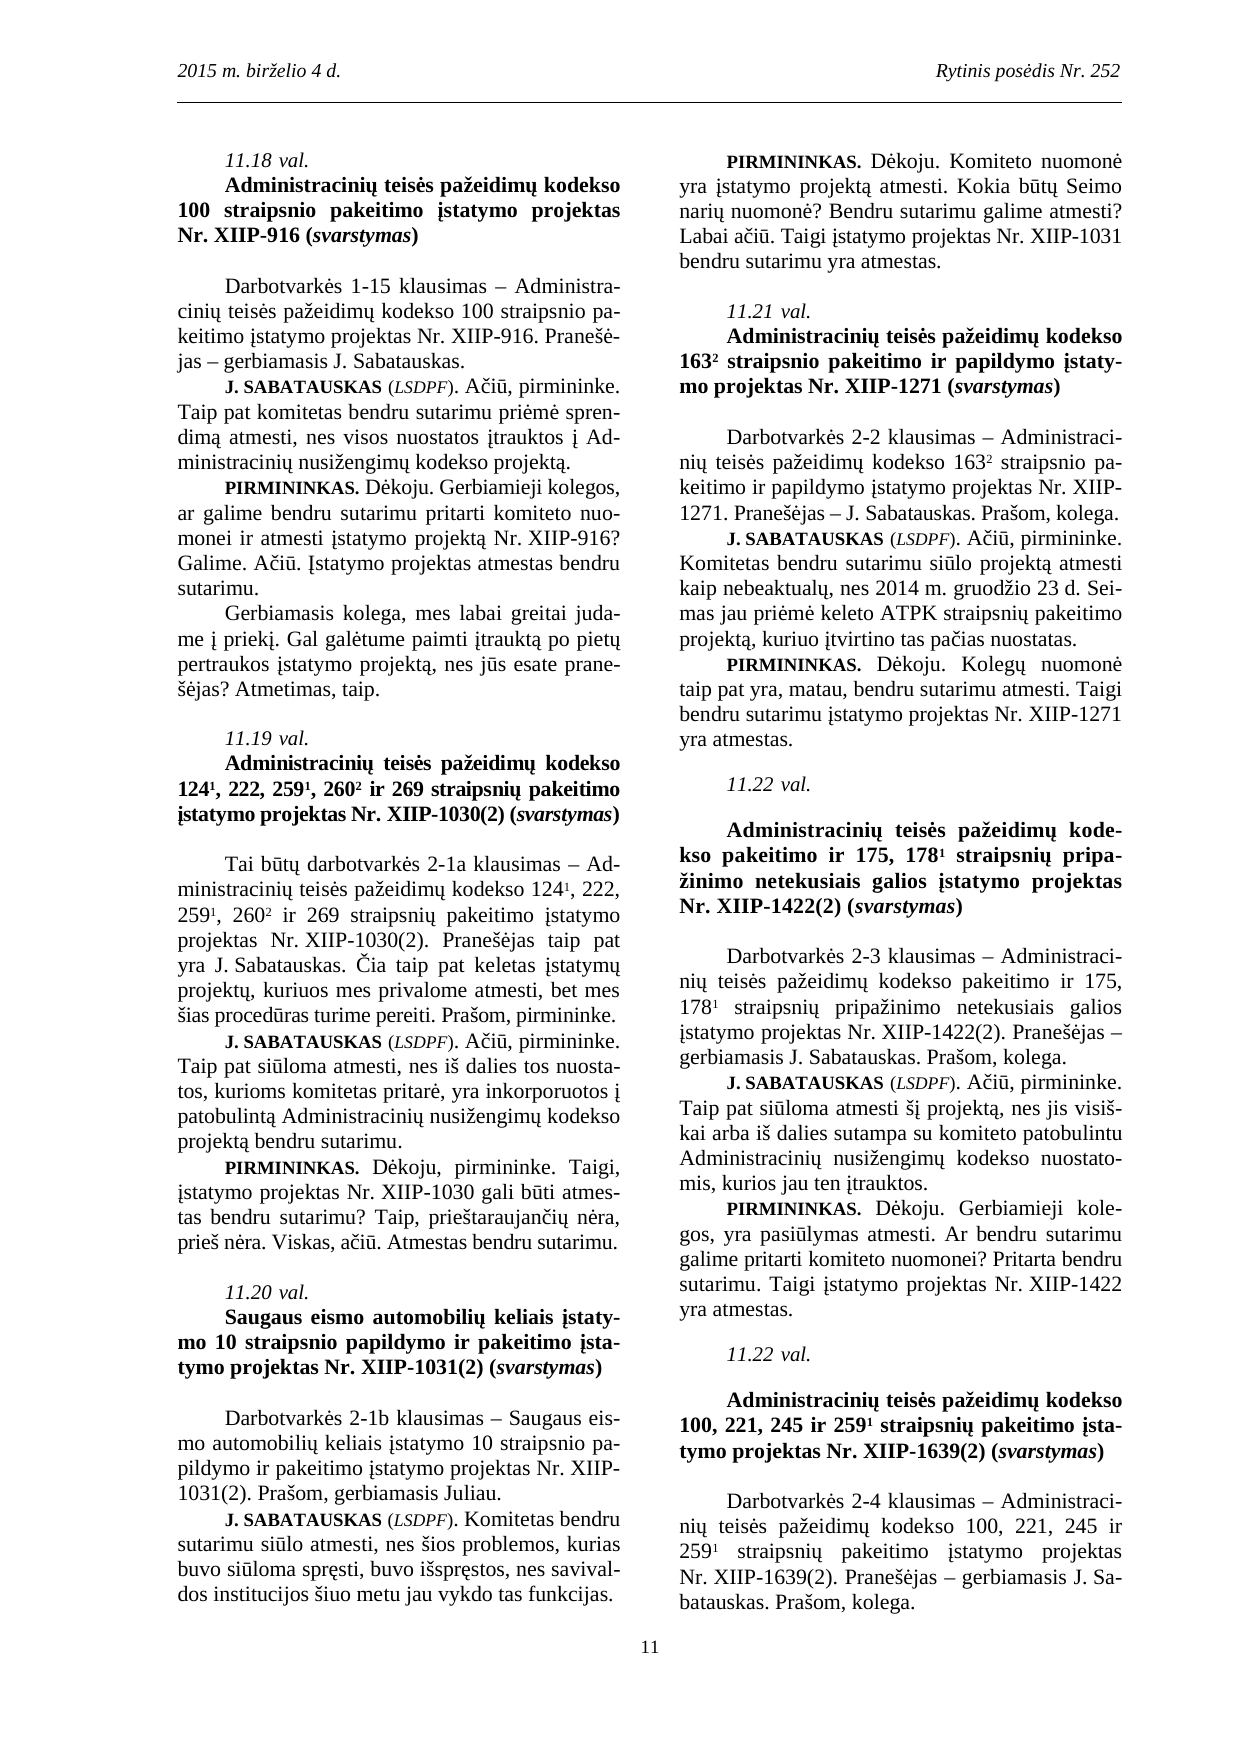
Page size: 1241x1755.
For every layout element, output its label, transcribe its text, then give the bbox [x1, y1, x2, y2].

text Ad­mi­nist­ra­ci­nių tei­sės pa­žei­di­mų ko­de­kso pa­kei­ti­mo ir 175, 1781 straips­nių pri­pa­žinimo ne­te­ku­siais ga­lios įsta­ty­mo pro­jek­tas Nr. XIIP-1422(2) (svars­ty­mas) [679, 817, 1122, 918]
text Dar­bo­tvarkės 2-4 klau­si­mas – Ad­mi­nist­ra­ci­nių tei­sės pa­žei­di­mų ko­dek­so 100, 221, 245 ir 2591 straips­nių pa­kei­ti­mo įsta­ty­mo pro­jek­tas Nr. XIIP-1639(2). Pra­ne­šė­jas – ger­bia­ma­sis J. Sa­ba­taus­kas. Pra­šom, ko­le­ga. [679, 1488, 1122, 1614]
text 11.22 val. [726, 772, 1122, 796]
text PIRMININKAS. Dė­ko­ju. Ko­le­gų nuo­mo­nė taip pat yra, ma­tau, ben­dru su­ta­ri­mu at­mes­ti. Tai­gi ben­dru su­ta­ri­mu įsta­ty­mo pro­jek­tas Nr. XIIP-1271 yra at­mes­tas. [679, 651, 1122, 752]
text Dar­bo­tvarkės 2-1b klau­si­mas – Sau­gaus eis­mo au­to­mo­bi­lių ke­liais įsta­ty­mo 10 straips­nio pa­pil­dy­mo ir pa­kei­ti­mo įsta­ty­mo pro­jek­tas Nr. XIIP-1031(2). Pra­šom, ger­bia­ma­sis Ju­liau. [177, 1405, 620, 1506]
text Dar­bo­tvarkės 2-3 klau­si­mas – Ad­mi­nist­ra­ci­nių tei­sės pa­žei­di­mų ko­dek­so pa­kei­ti­mo ir 175, 1781 straips­nių pri­pa­ži­ni­mo ne­te­ku­siais ga­lios įsta­ty­mo pro­jek­tas Nr. XIIP-1422(2). Pra­ne­šė­jas – ger­bia­ma­sis J. Sa­ba­taus­kas. Pra­šom, ko­le­ga. [679, 943, 1122, 1069]
text 11.18 val. [224, 148, 620, 172]
text Dar­bo­tvarkės 1-15 klau­si­mas – Ad­mi­nist­ra­ci­nių tei­sės pa­žei­di­mų ko­dek­so 100 straips­nio pa­kei­ti­mo įsta­ty­mo pro­jek­tas Nr. XIIP-916. Pra­ne­šė­jas – ger­bia­ma­sis J. Sa­ba­taus­kas. [177, 273, 620, 373]
text J. SABATAUSKAS (LSDPF). Ačiū, pir­mi­nin­ke. Taip pat siū­lo­ma at­mes­ti šį pro­jek­tą, nes jis vi­siš­kai ar­ba iš da­lies su­tam­pa su ko­mi­te­to pa­to­bu­lin­tu Ad­mi­nist­ra­ci­nių nu­si­žen­gi­mų ko­dek­so nuo­sta­to­mis, ku­rios jau ten įtrauk­tos. [679, 1069, 1122, 1195]
text Dar­bo­tvarkės 2-2 klau­si­mas – Ad­mi­nist­ra­ci­nių tei­sės pa­žei­di­mų ko­dek­so 1632 straips­nio pa­kei­ti­mo ir pa­pil­dy­mo įsta­ty­mo pro­jek­tas Nr. XIIP-1271. Pra­ne­šė­jas – J. Sa­ba­taus­kas. Pra­šom, ko­le­ga. [679, 424, 1122, 525]
text J. SABATAUSKAS (LSDPF). Ačiū, pir­mi­nin­ke. Ko­mi­te­tas ben­dru su­ta­ri­mu siū­lo pro­jek­tą at­mes­ti kaip ne­be­ak­tu­a­lų, nes 2014 m. gruo­džio 23 d. Sei­mas jau pri­ėmė ke­le­to ATPK straips­nių pa­kei­ti­mo pro­jek­tą, ku­riuo įtvir­ti­no tas pa­čias nuo­sta­tas. [679, 525, 1122, 651]
text PIRMININKAS. Dė­ko­ju. Ger­bia­mie­ji ko­le­gos, yra pa­siū­ly­mas at­mes­ti. Ar ben­dru su­ta­ri­mu ga­li­me pri­tar­ti ko­mi­te­to nuo­mo­nei? Pri­tar­ta ben­d­ru su­ta­ri­mu. Tai­gi įsta­ty­mo pro­jek­tas Nr. XIIP-1422 yra at­mes­tas. [679, 1195, 1122, 1321]
text 11.21 val. [726, 299, 1122, 323]
text Ad­mi­nist­ra­ci­nių tei­sės pa­žei­di­mų ko­dek­so 100 straips­nio pa­kei­ti­mo įsta­ty­mo pro­jek­tas Nr. XIIP-916 (svars­ty­mas) [177, 172, 620, 247]
text J. SABATAUSKAS (LSDPF). Ačiū, pir­mi­nin­ke. Taip pat siū­lo­ma at­mes­ti, nes iš da­lies tos nuo­sta­tos, ku­rioms ko­mi­te­tas pri­ta­rė, yra in­kor­po­ruo­tos į pa­to­bu­lin­tą Ad­mi­nist­ra­ci­nių nu­si­žen­gi­mų ko­dek­so pro­jek­tą ben­dru su­ta­ri­mu. [177, 1028, 620, 1154]
text PIRMININKAS. Dė­ko­ju. Ger­bia­mie­ji ko­le­gos, ar ga­li­me ben­dru su­ta­ri­mu pri­tar­ti ko­mi­te­to nuo­mo­nei ir at­mes­ti įsta­ty­mo pro­jek­tą Nr. XIIP-916? Ga­li­me. Ačiū. Įsta­ty­mo pro­jek­tas at­mes­tas ben­dru su­ta­ri­mu. [177, 474, 620, 600]
text Ad­mi­nist­ra­ci­nių tei­sės pa­žei­di­mų ko­dek­so 100, 221, 245 ir 2591 straips­nių pa­kei­ti­mo įsta­ty­mo pro­jek­tas Nr. XIIP-1639(2) (svars­ty­mas) [679, 1387, 1122, 1463]
text J. SABATAUSKAS (LSDPF). Ačiū, pir­mi­nin­ke. Taip pat ko­mi­te­tas ben­dru su­ta­ri­mu pri­ėmė spren­di­mą at­mes­ti, nes vi­sos nuo­sta­tos įtrauk­tos į Ad­mi­nist­ra­ci­nių nu­si­žen­gi­mų ko­dek­so pro­jek­tą. [177, 373, 620, 474]
text PIRMININKAS. Dė­ko­ju. Ko­mi­te­to nuo­mo­nė yra įsta­ty­mo pro­jek­tą at­mes­ti. Ko­kia bū­tų Sei­mo na­rių nuo­mo­nė? Ben­dru su­ta­ri­mu ga­li­me at­mes­ti? La­bai ačiū. Tai­gi įsta­ty­mo pro­jek­tas Nr. XIIP-1031 ben­dru su­ta­ri­mu yra at­mes­tas. [679, 148, 1122, 274]
text 11.22 val. [726, 1342, 1122, 1366]
text 11.20 val. [224, 1280, 620, 1304]
text 11.19 val. [224, 726, 620, 750]
text Ad­mi­nist­ra­ci­nių tei­sės pa­žei­di­mų ko­dek­so 1241, 222, 2591, 2602 ir 269 straips­nių pa­kei­ti­mo įsta­ty­mo pro­jek­tas Nr. XIIP-1030(2) (svars­ty­mas) [177, 750, 620, 826]
text Sau­gaus eis­mo au­to­mo­bi­lių ke­liais įsta­ty­mo 10 straips­nio pa­pil­dy­mo ir pa­kei­ti­mo įsta­ty­mo pro­jek­tas Nr. XIIP-1031(2) (svars­ty­mas) [177, 1304, 620, 1379]
text Tai bū­tų dar­bo­tvarkės 2-1a klau­si­mas – Ad­mi­nist­ra­ci­nių tei­sės pa­žei­di­mų ko­dek­so 1241, 222, 2591, 2602 ir 269 straips­nių pa­kei­ti­mo įsta­ty­mo pro­jek­tas Nr. XIIP-1030(2). Pra­ne­šė­jas taip pat yra J. Sa­ba­taus­kas. Čia taip pat ke­le­tas įsta­ty­mų pro­jek­tų, ku­riuos mes pri­va­lo­me at­mes­ti, bet mes šias pro­ce­dū­ras tu­ri­me per­ei­ti. Pra­šom, pir­mi­nin­ke. [177, 851, 620, 1028]
text J. SABATAUSKAS (LSDPF). Ko­mi­te­tas ben­dru su­ta­ri­mu siū­lo at­mes­ti, nes šios pro­ble­mos, ku­rias bu­vo siū­lo­ma spręs­ti, bu­vo iš­spręs­tos, nes sa­vi­val­dos ins­ti­tu­ci­jos šiuo me­tu jau vyk­do tas funk­ci­jas. [177, 1506, 620, 1606]
text Ger­bia­ma­sis ko­le­ga, mes la­bai grei­tai ju­da­me į prie­kį. Gal ga­lė­tu­me pa­im­ti įtrauk­tą po pie­tų per­trau­kos įsta­ty­mo pro­jek­tą, nes jūs esa­te pra­ne­šė­jas? At­me­ti­mas, taip. [177, 600, 620, 701]
text Ad­mi­nist­ra­ci­nių tei­sės pa­žei­di­mų ko­dek­so 1632 straips­nio pa­kei­ti­mo ir pa­pil­dy­mo įsta­ty­mo pro­jek­tas Nr. XIIP-1271 (svars­ty­mas) [679, 323, 1122, 399]
text PIRMININKAS. Dė­ko­ju, pir­mi­nin­ke. Tai­gi, įsta­ty­mo pro­jek­tas Nr. XIIP-1030 ga­li bū­ti at­mes­tas ben­dru su­ta­ri­mu? Taip, prieš­ta­rau­jan­čių nė­ra, prieš nė­ra. Vis­kas, ačiū. At­mes­tas ben­dru su­ta­ri­mu. [177, 1154, 620, 1254]
